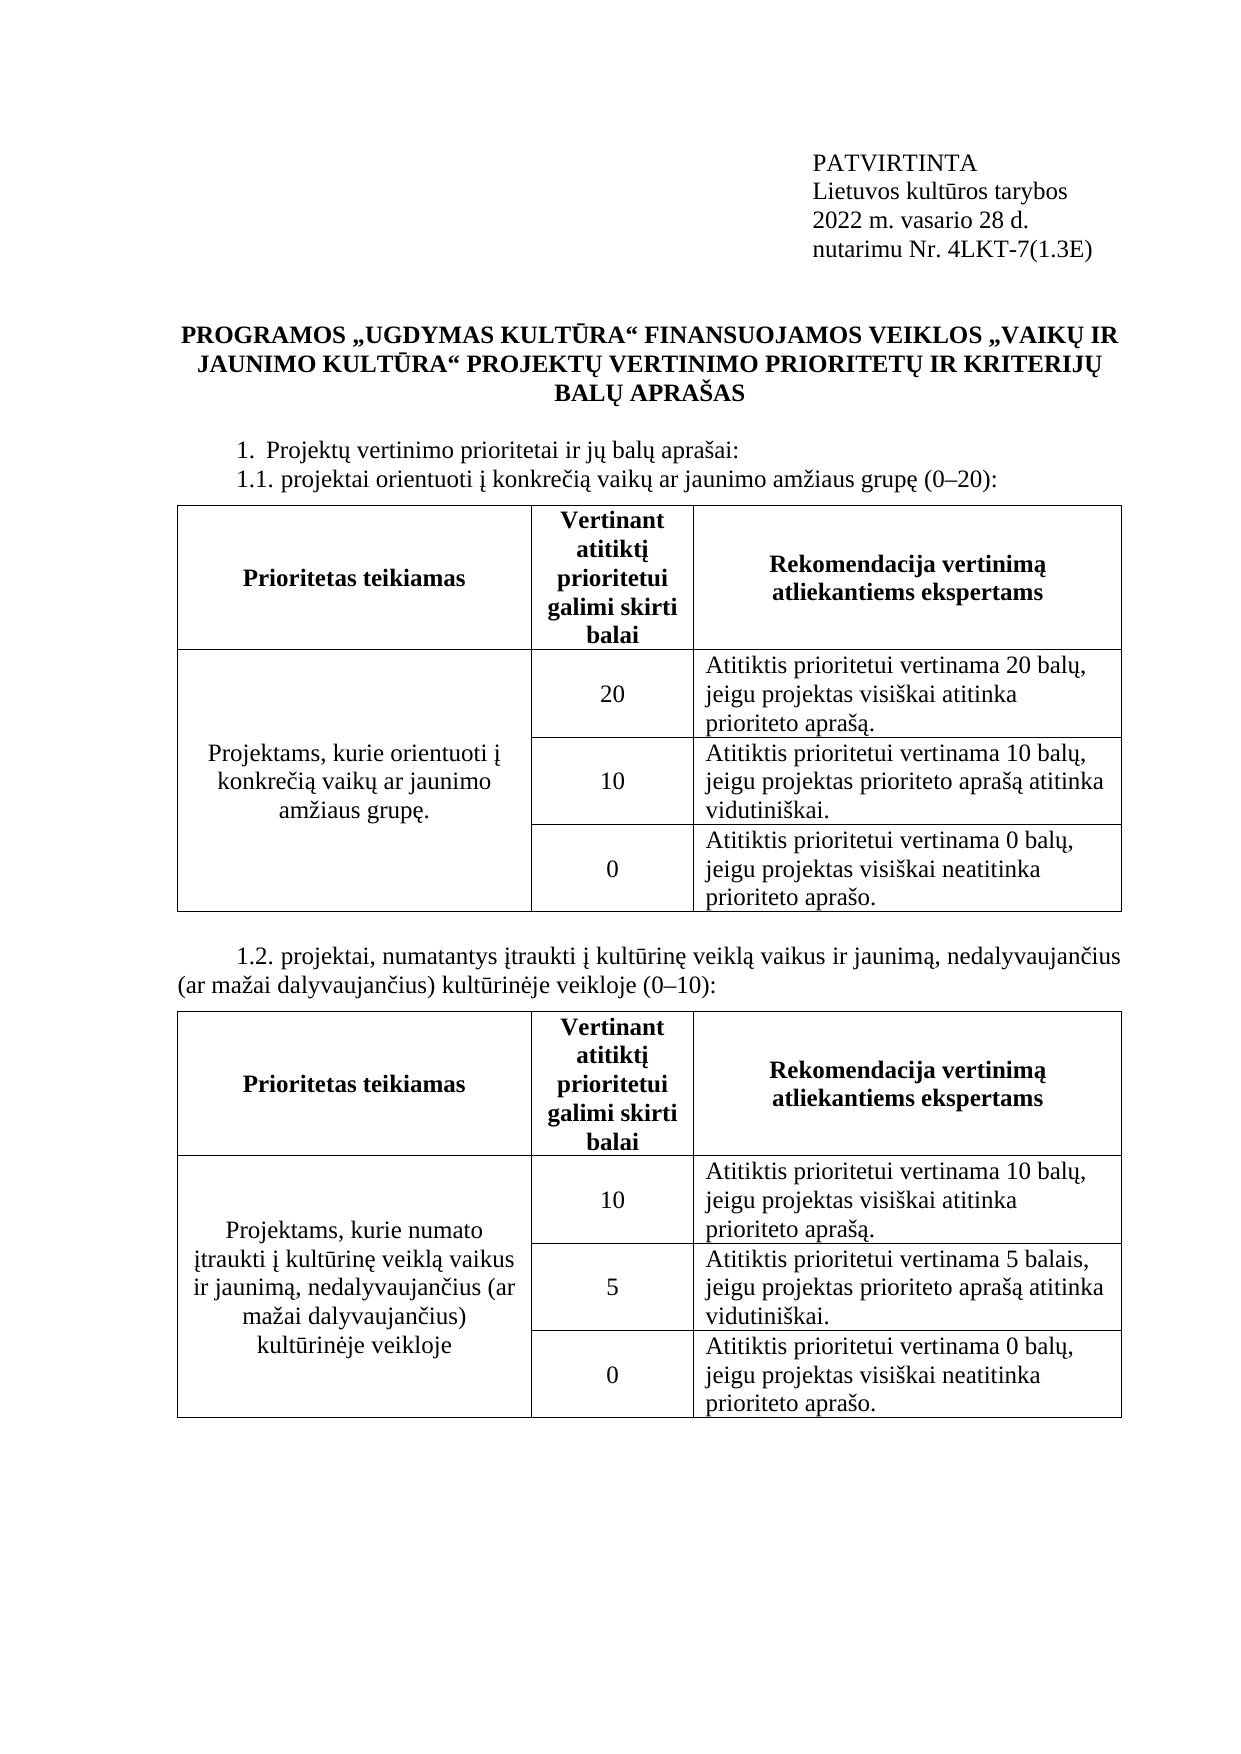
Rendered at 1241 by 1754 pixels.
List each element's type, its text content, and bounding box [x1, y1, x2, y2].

table_cell Projektams, kurie numato įtraukti į kultūrinę veiklą vaikus ir jaunimą, nedalyvaujančius (ar mažai dalyvaujančius) kultūrinėje veikloje [178, 1156, 531, 1417]
table_cell 20 [532, 650, 693, 737]
table_cell 10 [532, 1156, 693, 1243]
text 1.1. projektai orientuoti į konkrečią vaikų ar jaunimo amžiaus grupę (0–20): [177, 464, 1122, 493]
text 1.2. projektai, numatantys įtraukti į kultūrinę veiklą vaikus ir jaunimą, nedalyvaujančius (ar mažai dalyvaujančius) kultūrinėje veikloje (0–10): [177, 941, 1122, 998]
table_cell Atitiktis prioritetui vertinama 20 balų, jeigu projektas visiškai atitinka prioriteto aprašą. [694, 650, 1121, 737]
table_cell 10 [532, 738, 693, 824]
text PATVIRTINTA [812, 148, 1122, 176]
table_cell Atitiktis prioritetui vertinama 10 balų, jeigu projektas prioriteto aprašą atitinka vidutiniškai. [694, 738, 1121, 824]
table_header Vertinant atitiktį prioritetui galimi skirti balai [532, 1012, 693, 1155]
text PROGRAMOS „UGDYMAS KULTŪRA“ FINANSUOJAMOS VEIKLOS „VAIKŲ IR JAUNIMO KULTŪRA“ PROJEKTŲ VERTINIMO PRIORITETŲ IR KRITERIJŲ BALŲ APRAŠAS [177, 320, 1122, 406]
table_header Prioritetas teikiamas [178, 1012, 531, 1155]
text 1. Projektų vertinimo prioritetai ir jų balų aprašai: [177, 435, 1122, 464]
text Lietuvos kultūros tarybos [812, 176, 1122, 205]
table_cell 0 [532, 825, 693, 911]
table_header Rekomendacija vertinimą atliekantiems ekspertams [694, 506, 1121, 649]
table_header Prioritetas teikiamas [178, 506, 531, 649]
table_header Vertinant atitiktį prioritetui galimi skirti balai [532, 506, 693, 649]
table_cell 5 [532, 1244, 693, 1330]
text nutarimu Nr. 4LKT-7(1.3E) [812, 234, 1122, 263]
table_cell 0 [532, 1331, 693, 1417]
table_cell Projektams, kurie orientuoti į konkrečią vaikų ar jaunimo amžiaus grupę. [178, 650, 531, 911]
table_cell Atitiktis prioritetui vertinama 5 balais, jeigu projektas prioriteto aprašą atitinka vidutiniškai. [694, 1244, 1121, 1330]
table_cell Atitiktis prioritetui vertinama 0 balų, jeigu projektas visiškai neatitinka prioriteto aprašo. [694, 825, 1121, 911]
text 2022 m. vasario 28 d. [812, 205, 1122, 234]
table_header Rekomendacija vertinimą atliekantiems ekspertams [694, 1012, 1121, 1155]
table_cell Atitiktis prioritetui vertinama 10 balų, jeigu projektas visiškai atitinka prioriteto aprašą. [694, 1156, 1121, 1243]
table_cell Atitiktis prioritetui vertinama 0 balų, jeigu projektas visiškai neatitinka prioriteto aprašo. [694, 1331, 1121, 1417]
